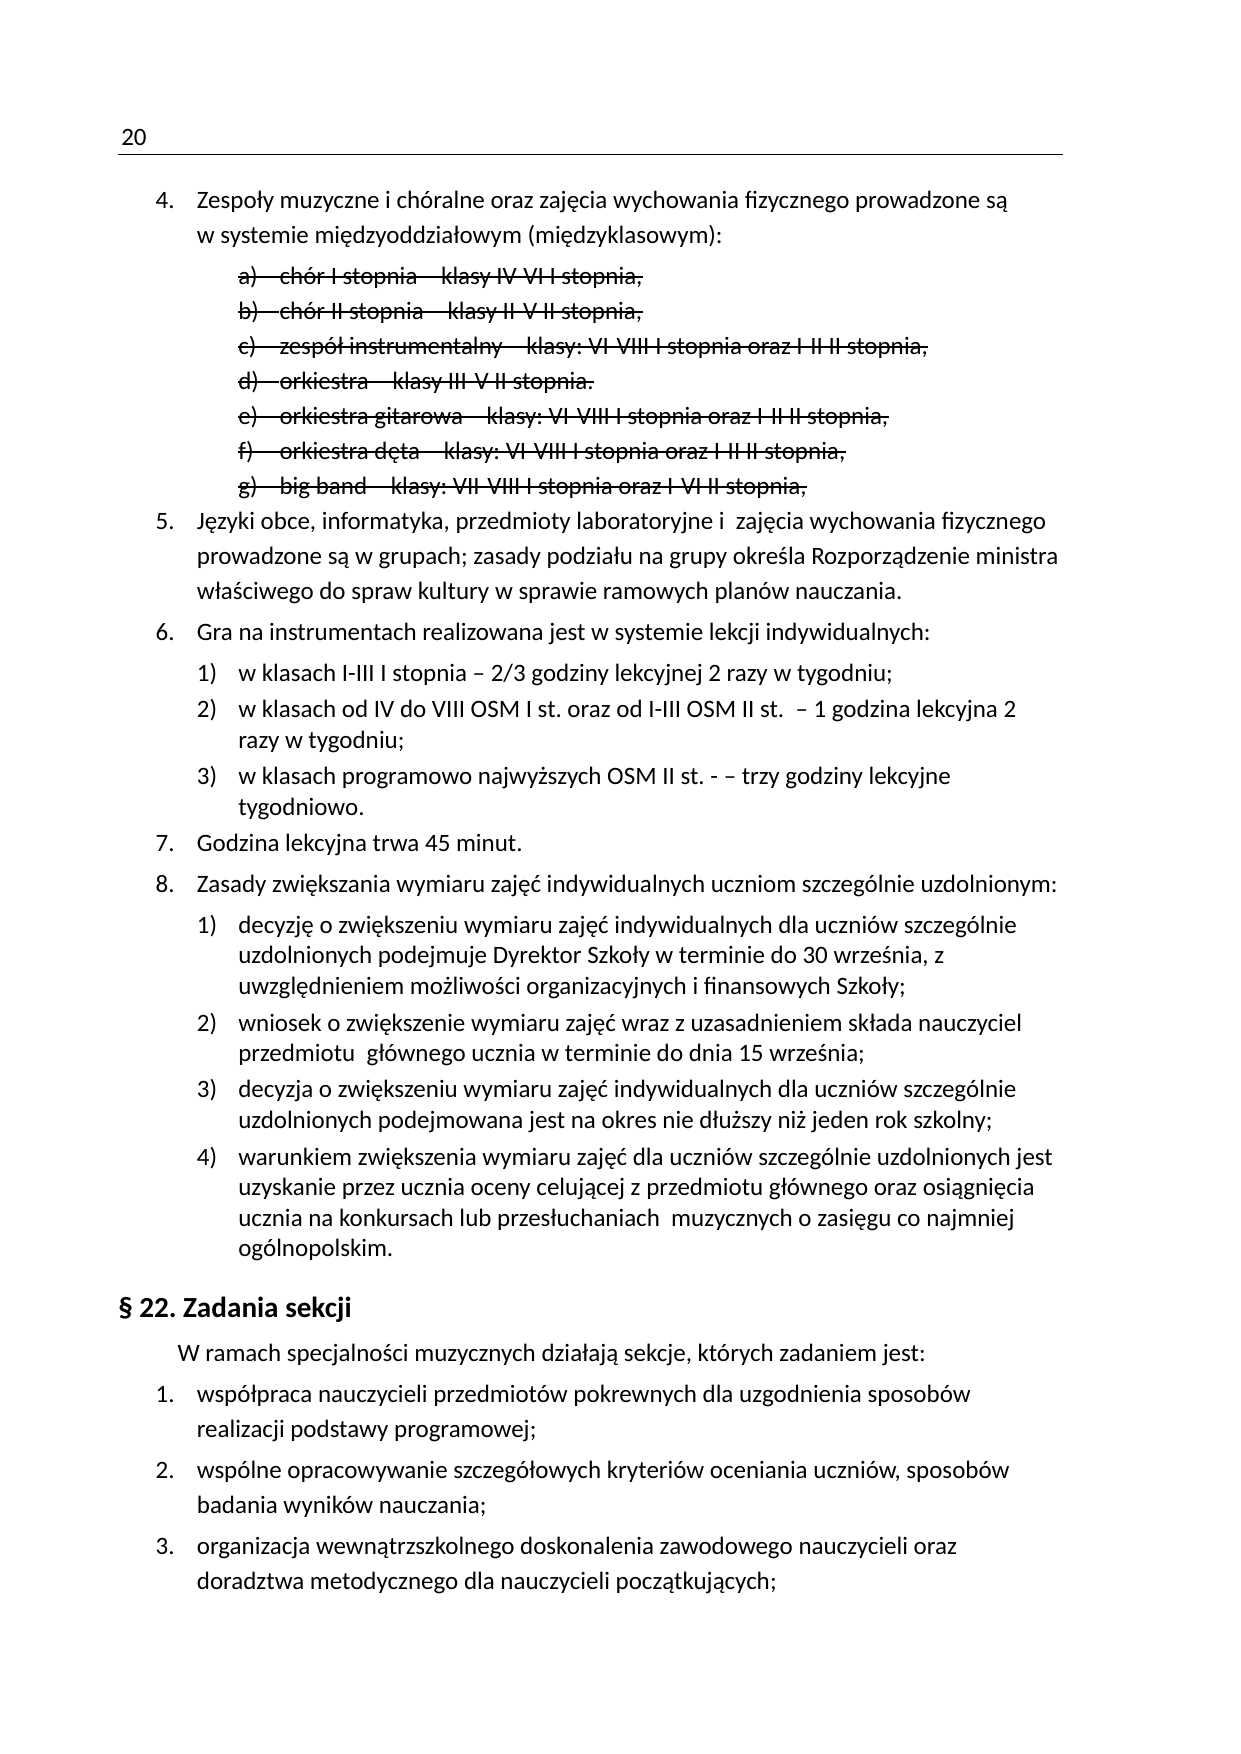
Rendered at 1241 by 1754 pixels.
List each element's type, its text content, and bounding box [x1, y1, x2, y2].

list orkiestra dęta – klasy: VI-VIII I stopnia oraz I-II II stopnia, [238, 435, 1063, 466]
text W ramach specjalności muzycznych działają sekcje, których zadaniem jest: [118, 1338, 1063, 1368]
list wniosek o zwiększenie wymiaru zajęć wraz z uzasadnieniem składa nauczyciel przedmiotu głównego ucznia w terminie do dnia 15 września; [197, 1007, 1063, 1068]
list organizacja wewnątrzszkolnego doskonalenia zawodowego nauczycieli oraz doradztwa metodycznego dla nauczycieli początkujących; [155, 1530, 1063, 1596]
list chór I stopnia – klasy IV-VI I stopnia, [238, 260, 1063, 291]
list w klasach I-III I stopnia – 2/3 godziny lekcyjnej 2 razy w tygodniu; [197, 657, 1063, 687]
list Zasady zwiększania wymiaru zajęć indywidualnych uczniom szczególnie uzdolnionym: [155, 868, 1063, 899]
list Języki obce, informatyka, przedmioty laboratoryjne i zajęcia wychowania fizycznego prowadzone są w grupach; zasady podziału na grupy określa Rozporządzenie ministra właściwego do spraw kultury w sprawie ramowych planów nauczania. [155, 505, 1063, 606]
list Zespoły muzyczne i chóralne oraz zajęcia wychowania fizycznego prowadzone są w systemie międzyoddziałowym (międzyklasowym): [155, 184, 1063, 249]
list big band – klasy: VII-VIII I stopnia oraz I-VI II stopnia, [238, 470, 1063, 501]
list Gra na instrumentach realizowana jest w systemie lekcji indywidualnych: [155, 616, 1063, 646]
list chór II stopnia – klasy II-V II stopnia, [238, 295, 1063, 326]
list decyzję o zwiększeniu wymiaru zajęć indywidualnych dla uczniów szczególnie uzdolnionych podejmuje Dyrektor Szkoły w terminie do 30 września, z uwzględnieniem możliwości organizacyjnych i finansowych Szkoły; [197, 909, 1063, 1001]
list orkiestra – klasy III-V II stopnia. [238, 365, 1063, 396]
list wspólne opracowywanie szczegółowych kryteriów oceniania uczniów, sposobów badania wyników nauczania; [155, 1454, 1063, 1520]
list współpraca nauczycieli przedmiotów pokrewnych dla uzgodnienia sposobów realizacji podstawy programowej; [155, 1378, 1063, 1444]
subtitle § 22. Zadania sekcji [118, 1289, 1063, 1325]
list w klasach od IV do VIII OSM I st. oraz od I-III OSM II st. – 1 godzina lekcyjna 2 razy w tygodniu; [197, 693, 1063, 754]
list warunkiem zwiększenia wymiaru zajęć dla uczniów szczególnie uzdolnionych jest uzyskanie przez ucznia oceny celującej z przedmiotu głównego oraz osiągnięcia ucznia na konkursach lub przesłuchaniach muzycznych o zasięgu co najmniej ogólnopolskim. [197, 1141, 1063, 1263]
list decyzja o zwiększeniu wymiaru zajęć indywidualnych dla uczniów szczególnie uzdolnionych podejmowana jest na okres nie dłuższy niż jeden rok szkolny; [197, 1074, 1063, 1135]
list zespół instrumentalny – klasy: VI-VIII I stopnia oraz I-II II stopnia, [238, 330, 1063, 361]
list orkiestra gitarowa – klasy: VI-VIII I stopnia oraz I-II II stopnia, [238, 400, 1063, 431]
list w klasach programowo najwyższych OSM II st. - – trzy godziny lekcyjne tygodniowo. [197, 760, 1063, 821]
list Godzina lekcyjna trwa 45 minut. [155, 827, 1063, 858]
